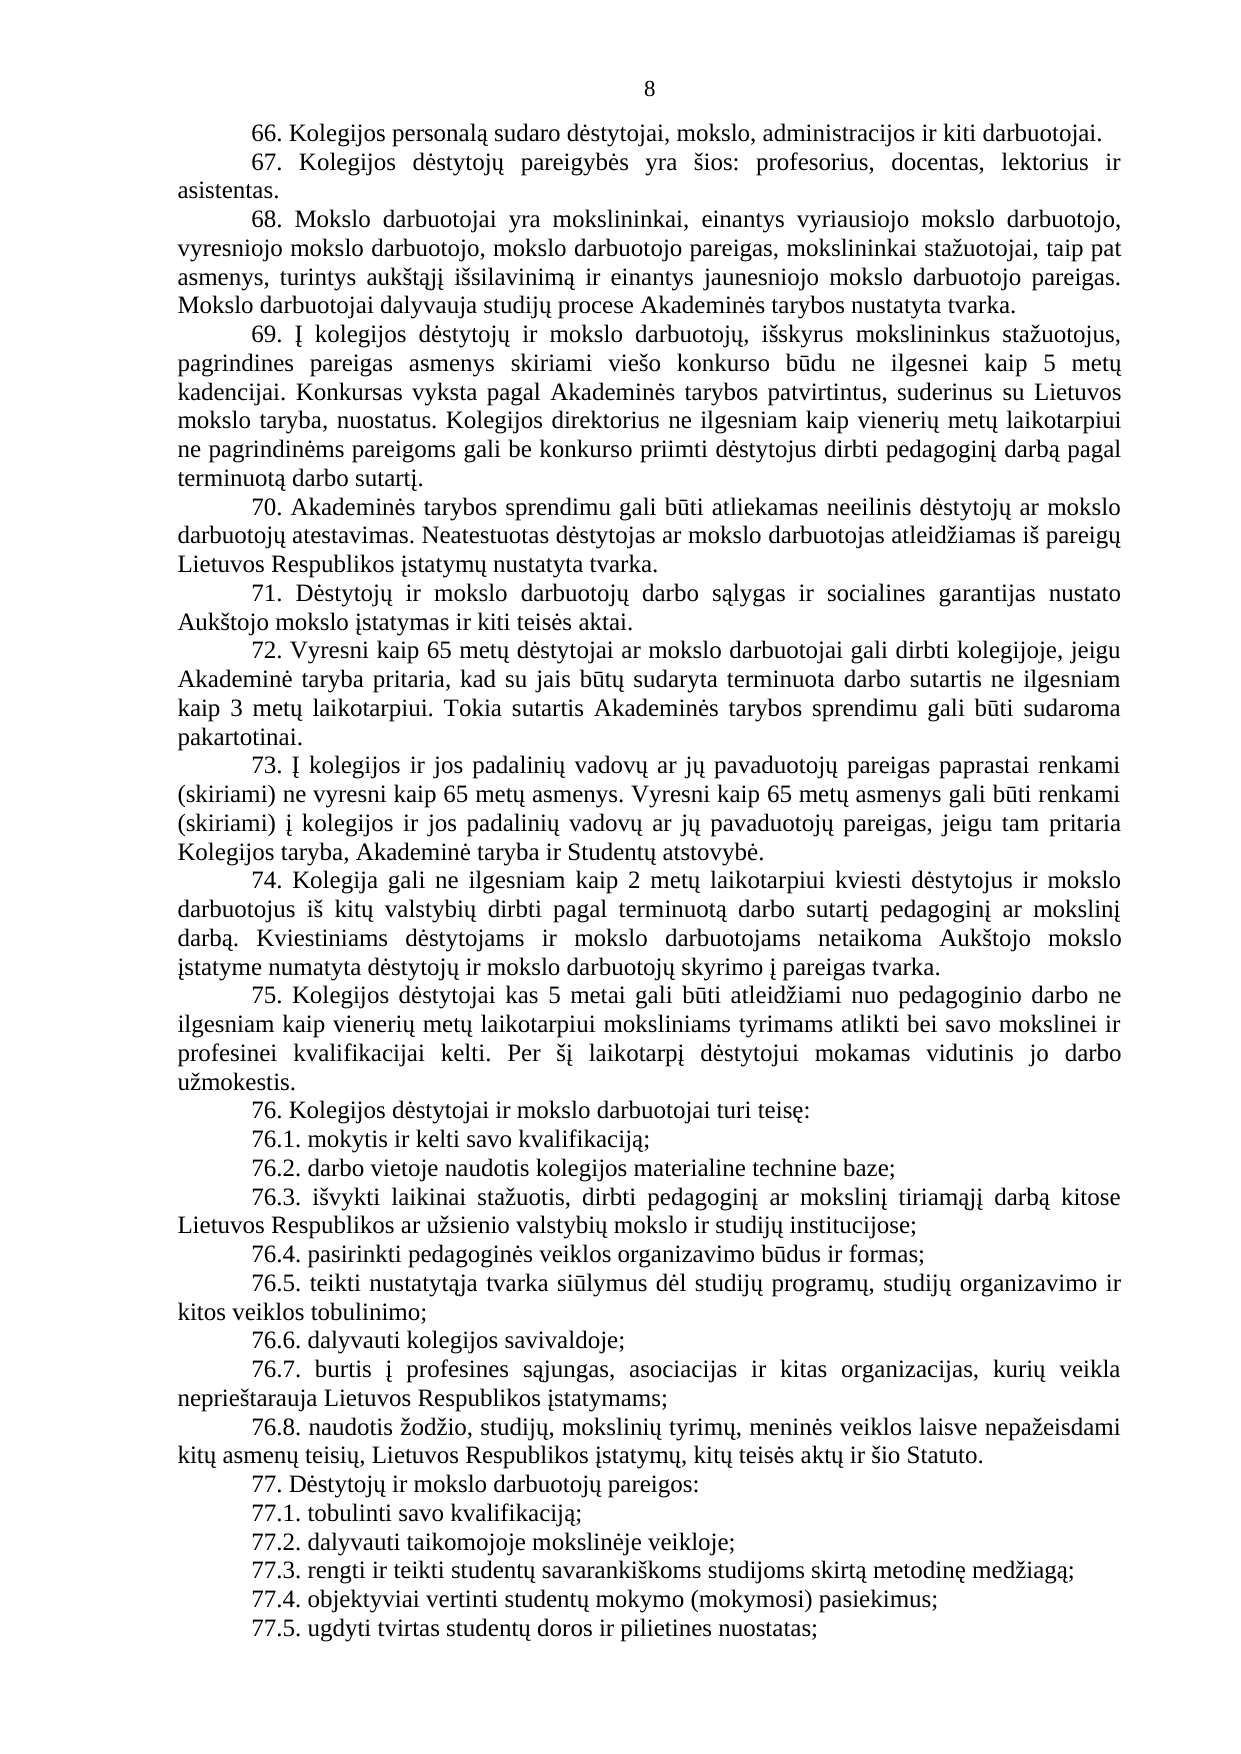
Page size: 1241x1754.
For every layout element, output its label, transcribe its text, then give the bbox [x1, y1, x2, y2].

text 73. Į kolegijos ir jos padalinių vadovų ar jų pavaduotojų pareigas paprastai renkami (skiriami) ne vyresni kaip 65 metų asmenys. Vyresni kaip 65 metų asmenys gali būti renkami (skiriami) į kolegijos ir jos padalinių vadovų ar jų pavaduotojų pareigas, jeigu tam pritaria Kolegijos taryba, Akademinė taryba ir Studentų atstovybė. [177, 751, 1122, 866]
text 77.2. dalyvauti taikomojoje mokslinėje veikloje; [177, 1527, 1122, 1556]
text 76.4. pasirinkti pedagoginės veiklos organizavimo būdus ir formas; [177, 1239, 1122, 1268]
text 77.3. rengti ir teikti studentų savarankiškoms studijoms skirtą metodinę medžiagą; [177, 1556, 1122, 1584]
text 76.2. darbo vietoje naudotis kolegijos materialine technine baze; [177, 1153, 1122, 1182]
text 68. Mokslo darbuotojai yra mokslininkai, einantys vyriausiojo mokslo darbuotojo, vyresniojo mokslo darbuotojo, mokslo darbuotojo pareigas, mokslininkai stažuotojai, taip pat asmenys, turintys aukštąjį išsilavinimą ir einantys jaunesniojo mokslo darbuotojo pareigas. Mokslo darbuotojai dalyvauja studijų procese Akademinės tarybos nustatyta tvarka. [177, 204, 1122, 319]
text 66. Kolegijos personalą sudaro dėstytojai, mokslo, administracijos ir kiti darbuotojai. [177, 118, 1122, 147]
text 72. Vyresni kaip 65 metų dėstytojai ar mokslo darbuotojai gali dirbti kolegijoje, jeigu Akademinė taryba pritaria, kad su jais būtų sudaryta terminuota darbo sutartis ne ilgesniam kaip 3 metų laikotarpiui. Tokia sutartis Akademinės tarybos sprendimu gali būti sudaroma pakartotinai. [177, 636, 1122, 751]
text 77.1. tobulinti savo kvalifikaciją; [177, 1498, 1122, 1527]
text 69. Į kolegijos dėstytojų ir mokslo darbuotojų, išskyrus mokslininkus stažuotojus, pagrindines pareigas asmenys skiriami viešo konkurso būdu ne ilgesnei kaip 5 metų kadencijai. Konkursas vyksta pagal Akademinės tarybos patvirtintus, suderinus su Lietuvos mokslo taryba, nuostatus. Kolegijos direktorius ne ilgesniam kaip vienerių metų laikotarpiui ne pagrindinėms pareigoms gali be konkurso priimti dėstytojus dirbti pedagoginį darbą pagal terminuotą darbo sutartį. [177, 319, 1122, 492]
text 76.5. teikti nustatytąja tvarka siūlymus dėl studijų programų, studijų organizavimo ir kitos veiklos tobulinimo; [177, 1268, 1122, 1326]
text 76.7. burtis į profesines sąjungas, asociacijas ir kitas organizacijas, kurių veikla neprieštarauja Lietuvos Respublikos įstatymams; [177, 1354, 1122, 1412]
text 71. Dėstytojų ir mokslo darbuotojų darbo sąlygas ir socialines garantijas nustato Aukštojo mokslo įstatymas ir kiti teisės aktai. [177, 578, 1122, 636]
text 75. Kolegijos dėstytojai kas 5 metai gali būti atleidžiami nuo pedagoginio darbo ne ilgesniam kaip vienerių metų laikotarpiui moksliniams tyrimams atlikti bei savo mokslinei ir profesinei kvalifikacijai kelti. Per šį laikotarpį dėstytojui mokamas vidutinis jo darbo užmokestis. [177, 981, 1122, 1096]
text 76.1. mokytis ir kelti savo kvalifikaciją; [177, 1124, 1122, 1153]
text 67. Kolegijos dėstytojų pareigybės yra šios: profesorius, docentas, lektorius ir asistentas. [177, 147, 1122, 204]
text 77. Dėstytojų ir mokslo darbuotojų pareigos: [177, 1469, 1122, 1498]
text 77.4. objektyviai vertinti studentų mokymo (mokymosi) pasiekimus; [177, 1584, 1122, 1613]
text 76.6. dalyvauti kolegijos savivaldoje; [177, 1326, 1122, 1354]
text 76.3. išvykti laikinai stažuotis, dirbti pedagoginį ar mokslinį tiriamąjį darbą kitose Lietuvos Respublikos ar užsienio valstybių mokslo ir studijų institucijose; [177, 1182, 1122, 1239]
text 70. Akademinės tarybos sprendimu gali būti atliekamas neeilinis dėstytojų ar mokslo darbuotojų atestavimas. Neatestuotas dėstytojas ar mokslo darbuotojas atleidžiamas iš pareigų Lietuvos Respublikos įstatymų nustatyta tvarka. [177, 492, 1122, 578]
text 76.8. naudotis žodžio, studijų, mokslinių tyrimų, meninės veiklos laisve nepažeisdami kitų asmenų teisių, Lietuvos Respublikos įstatymų, kitų teisės aktų ir šio Statuto. [177, 1412, 1122, 1469]
text 76. Kolegijos dėstytojai ir mokslo darbuotojai turi teisę: [177, 1096, 1122, 1124]
text 74. Kolegija gali ne ilgesniam kaip 2 metų laikotarpiui kviesti dėstytojus ir mokslo darbuotojus iš kitų valstybių dirbti pagal terminuotą darbo sutartį pedagoginį ar mokslinį darbą. Kviestiniams dėstytojams ir mokslo darbuotojams netaikoma Aukštojo mokslo įstatyme numatyta dėstytojų ir mokslo darbuotojų skyrimo į pareigas tvarka. [177, 866, 1122, 981]
text 77.5. ugdyti tvirtas studentų doros ir pilietines nuostatas; [177, 1613, 1122, 1642]
